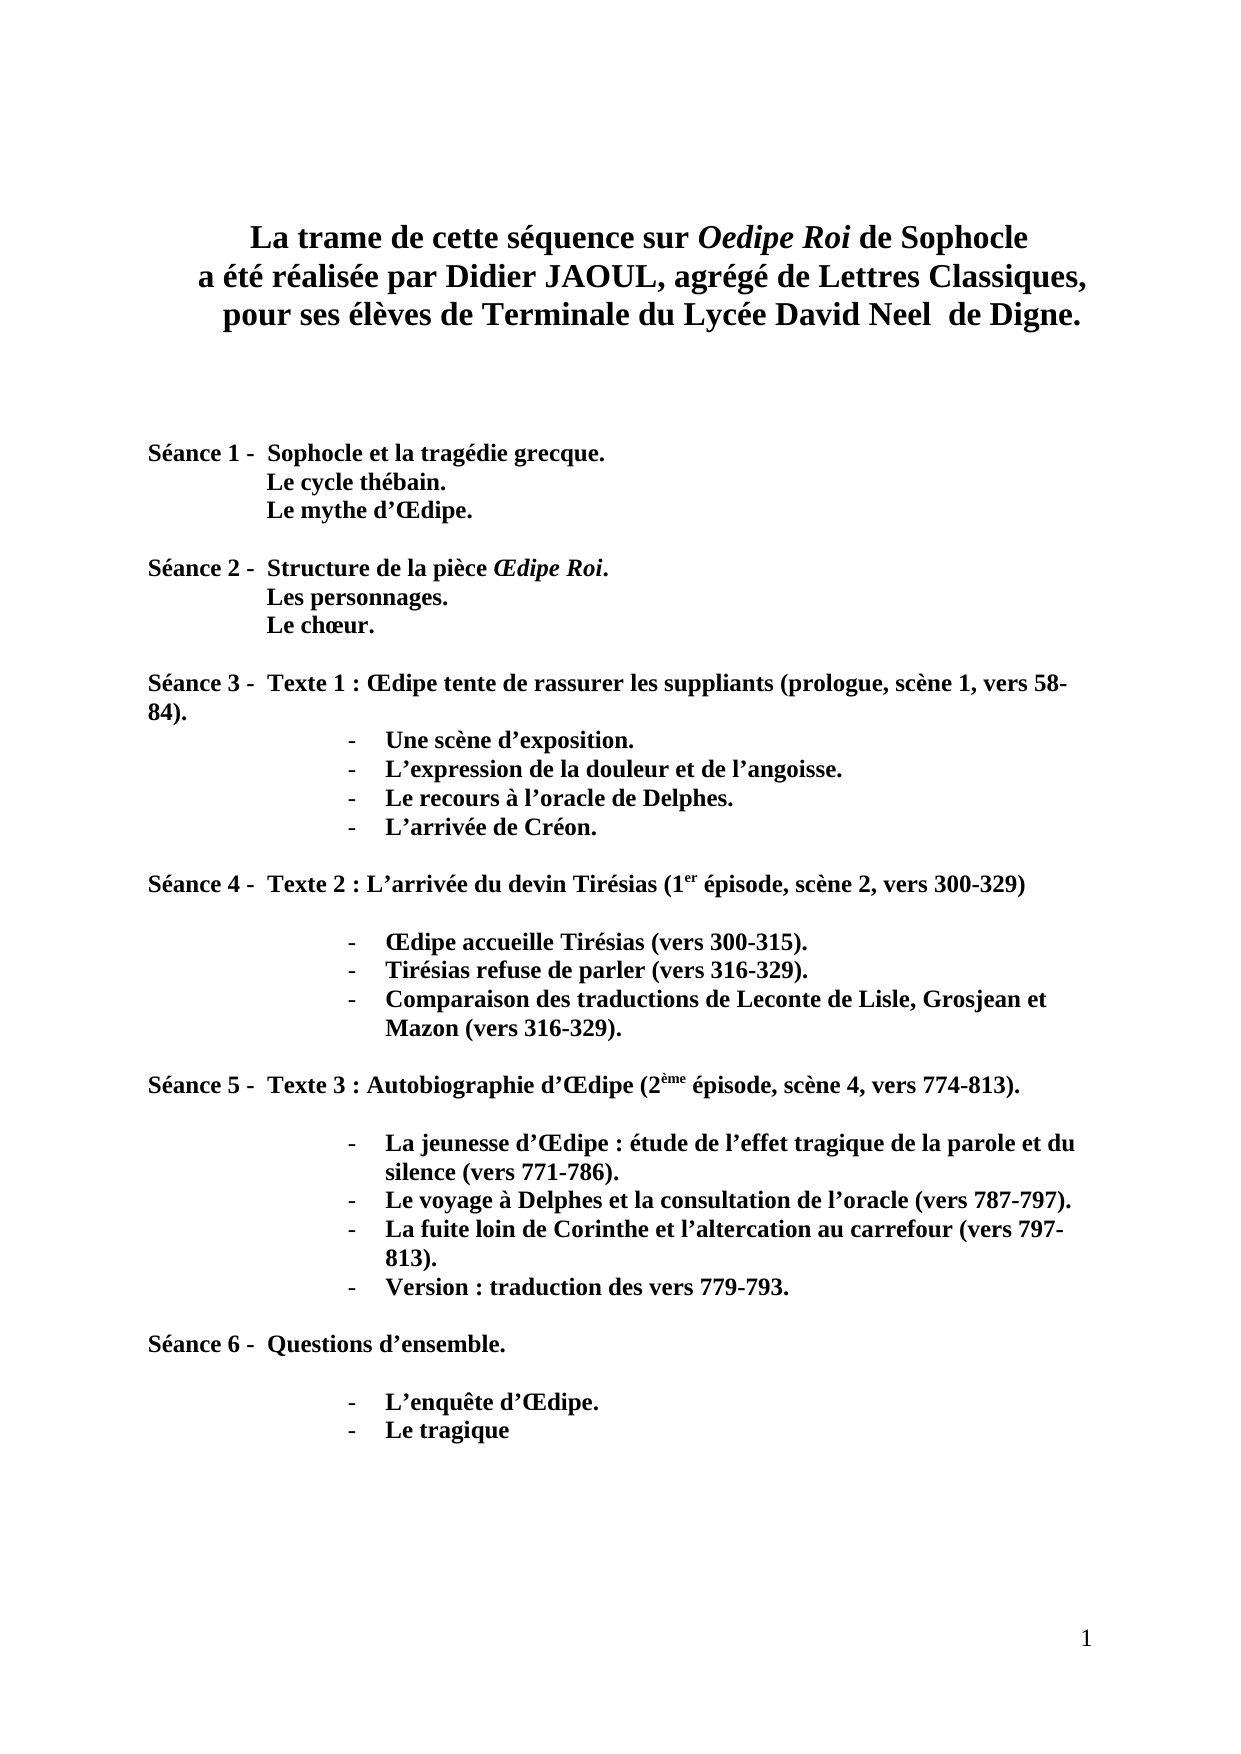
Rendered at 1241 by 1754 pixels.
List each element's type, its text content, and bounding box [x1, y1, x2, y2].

list La jeunesse d’Œdipe : étude de l’effet tragique de la parole et du [348, 1128, 1093, 1157]
text pour ses élèves de Terminale du Lycée David Neel de Digne. [148, 294, 1093, 332]
list Version : traduction des vers 779-793. [348, 1272, 1093, 1300]
list Tirésias refuse de parler (vers 316-329). [348, 955, 1093, 984]
list L’expression de la douleur et de l’angoisse. [348, 754, 1093, 783]
list Le tragique [348, 1415, 1093, 1444]
text Séance 4 - Texte 2 : L’arrivée du devin Tirésias (1er épisode, scène 2, vers 300-329) [148, 869, 1093, 898]
text Séance 1 - Sophocle et la tragédie grecque. [148, 438, 1093, 467]
list Le recours à l’oracle de Delphes. [348, 783, 1093, 812]
text Les personnages. [148, 582, 1093, 610]
list Le voyage à Delphes et la consultation de l’oracle (vers 787-797). [348, 1185, 1093, 1214]
list Œdipe accueille Tirésias (vers 300-315). [348, 927, 1093, 955]
list Comparaison des traductions de Leconte de Lisle, Grosjean et Mazon (vers 316-329). [348, 984, 1093, 1042]
list La fuite loin de Corinthe et l’altercation au carrefour (vers 797- 813). [348, 1214, 1093, 1272]
text a été réalisée par Didier JAOUL, agrégé de Lettres Classiques, [148, 256, 1093, 294]
list Une scène d’exposition. [348, 725, 1093, 754]
list L’enquête d’Œdipe. [348, 1387, 1093, 1415]
list L’arrivée de Créon. [348, 812, 1093, 840]
text Séance 5 - Texte 3 : Autobiographie d’Œdipe (2ème épisode, scène 4, vers 774-813). [148, 1070, 1093, 1099]
text Séance 2 - Structure de la pièce Œdipe Roi. [148, 553, 1093, 582]
text La trame de cette séquence sur Oedipe Roi de Sophocle [148, 217, 1093, 256]
text Le cycle thébain. [148, 467, 1093, 495]
text Le chœur. [148, 610, 1093, 639]
text Séance 6 - Questions d’ensemble. [148, 1329, 1093, 1358]
text Le mythe d’Œdipe. [148, 495, 1093, 524]
text Séance 3 - Texte 1 : Œdipe tente de rassurer les suppliants (prologue, scène 1, vers 58-84). [148, 668, 1093, 725]
text silence (vers 771-786). [385, 1157, 1093, 1185]
